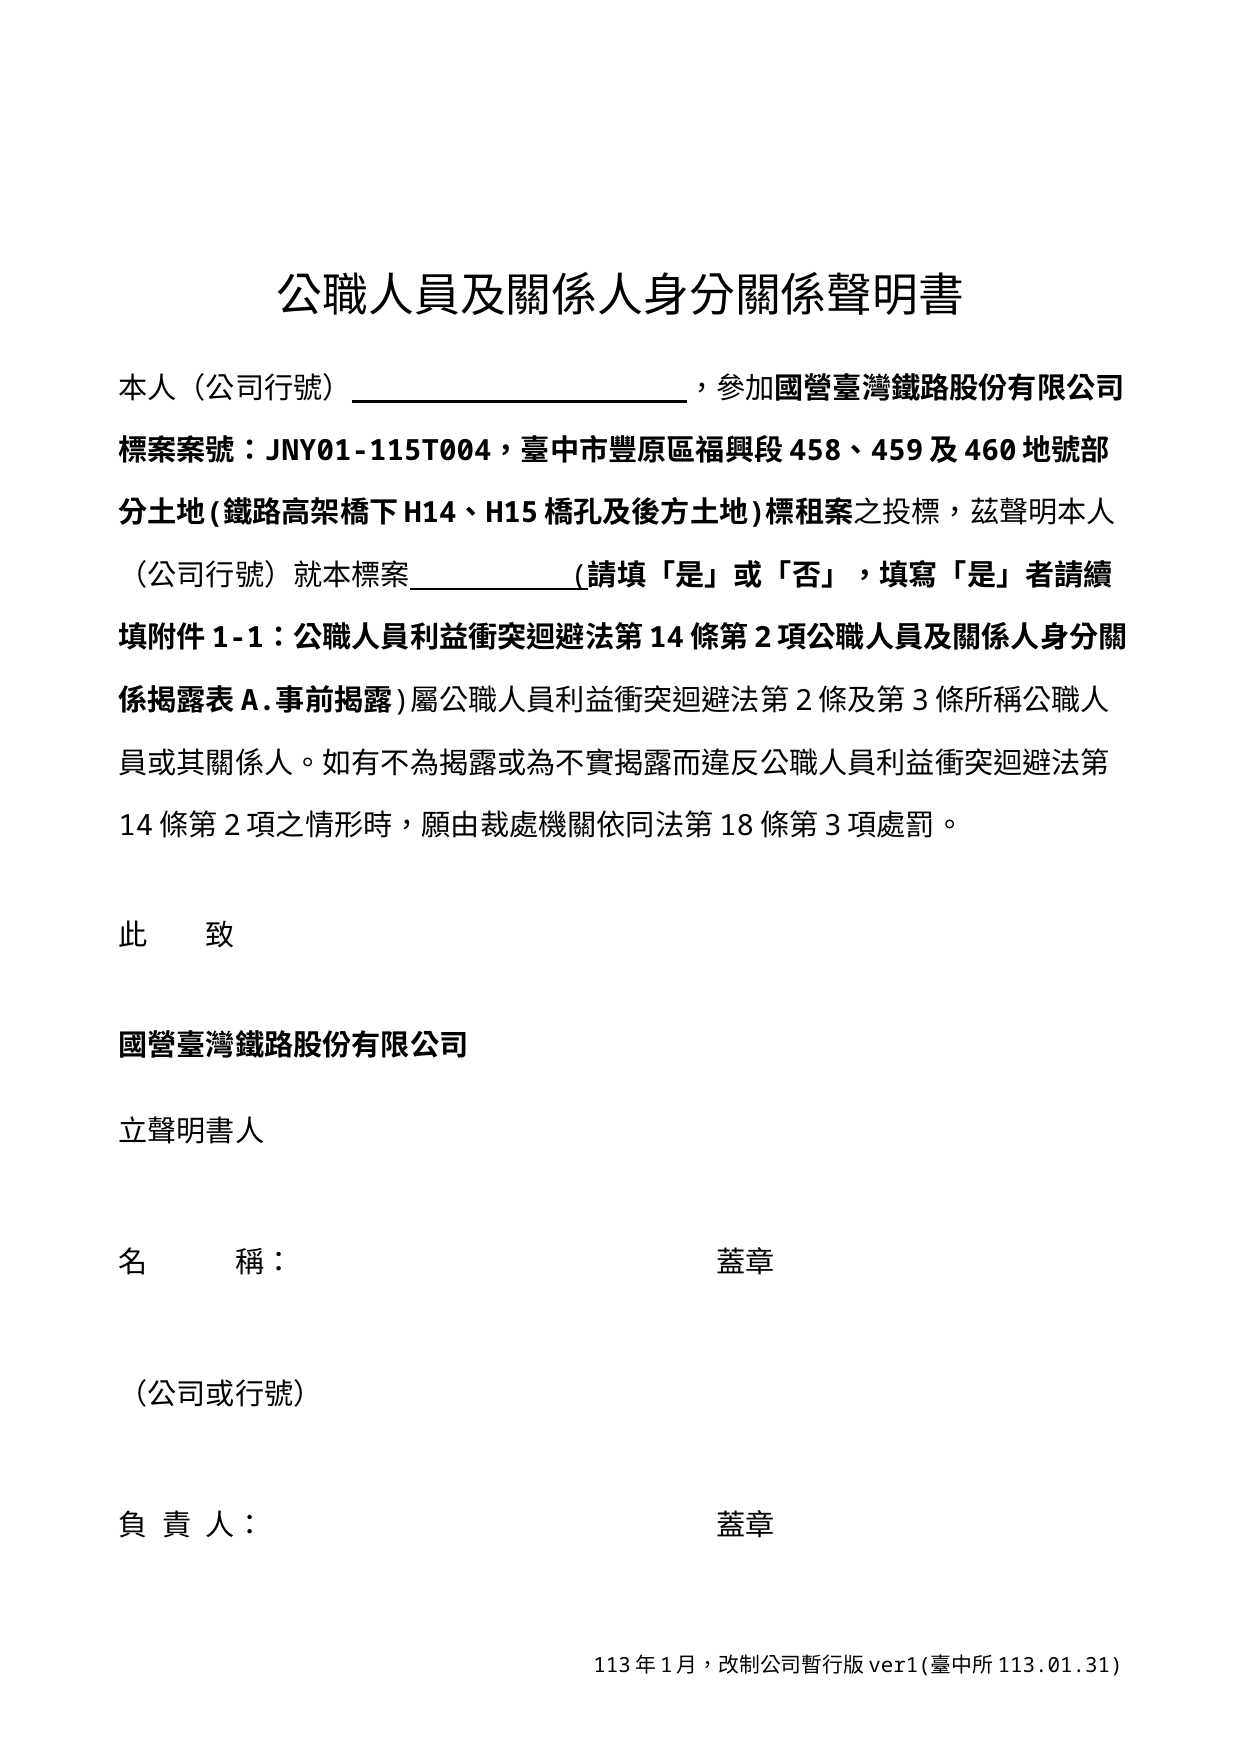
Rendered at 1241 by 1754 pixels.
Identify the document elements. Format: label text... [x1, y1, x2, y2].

text 負 責 人： 蓋章 [118, 1481, 1122, 1543]
text （公司或行號） [118, 1350, 1122, 1412]
text 此 致 [118, 891, 1122, 954]
text 本人（公司行號） ，參加國營臺灣鐵路股份有限公司 標案案號：JNY01-115T004，臺中市豐原區福興段458、459及460地號部分土地(鐵路高架橋下H14、H15橋孔及後方土地)標租案之投標，茲聲明本人（公司行號）就本標案 (請填「是」或「否」，填寫「是」者請續填附件1-1：公職人員利益衝突迴避法第14條第2項公職人員及關係人身分關係揭露表A.事前揭露)屬公職人員利益衝突迴避法第2條及第3條所稱公職人員或其關係人。如有不為揭露或為不實揭露而違反公職人員利益衝突迴避法第14條第2項之情形時，願由裁處機關依同法第18條第3項處罰。 [118, 344, 1128, 844]
text 公職人員及關係人身分關係聲明書 [118, 219, 1122, 344]
text 立聲明書人 [118, 1087, 1122, 1150]
text 國營臺灣鐵路股份有限公司 [118, 1001, 1122, 1064]
text 名 稱： 蓋章 [118, 1218, 1122, 1281]
